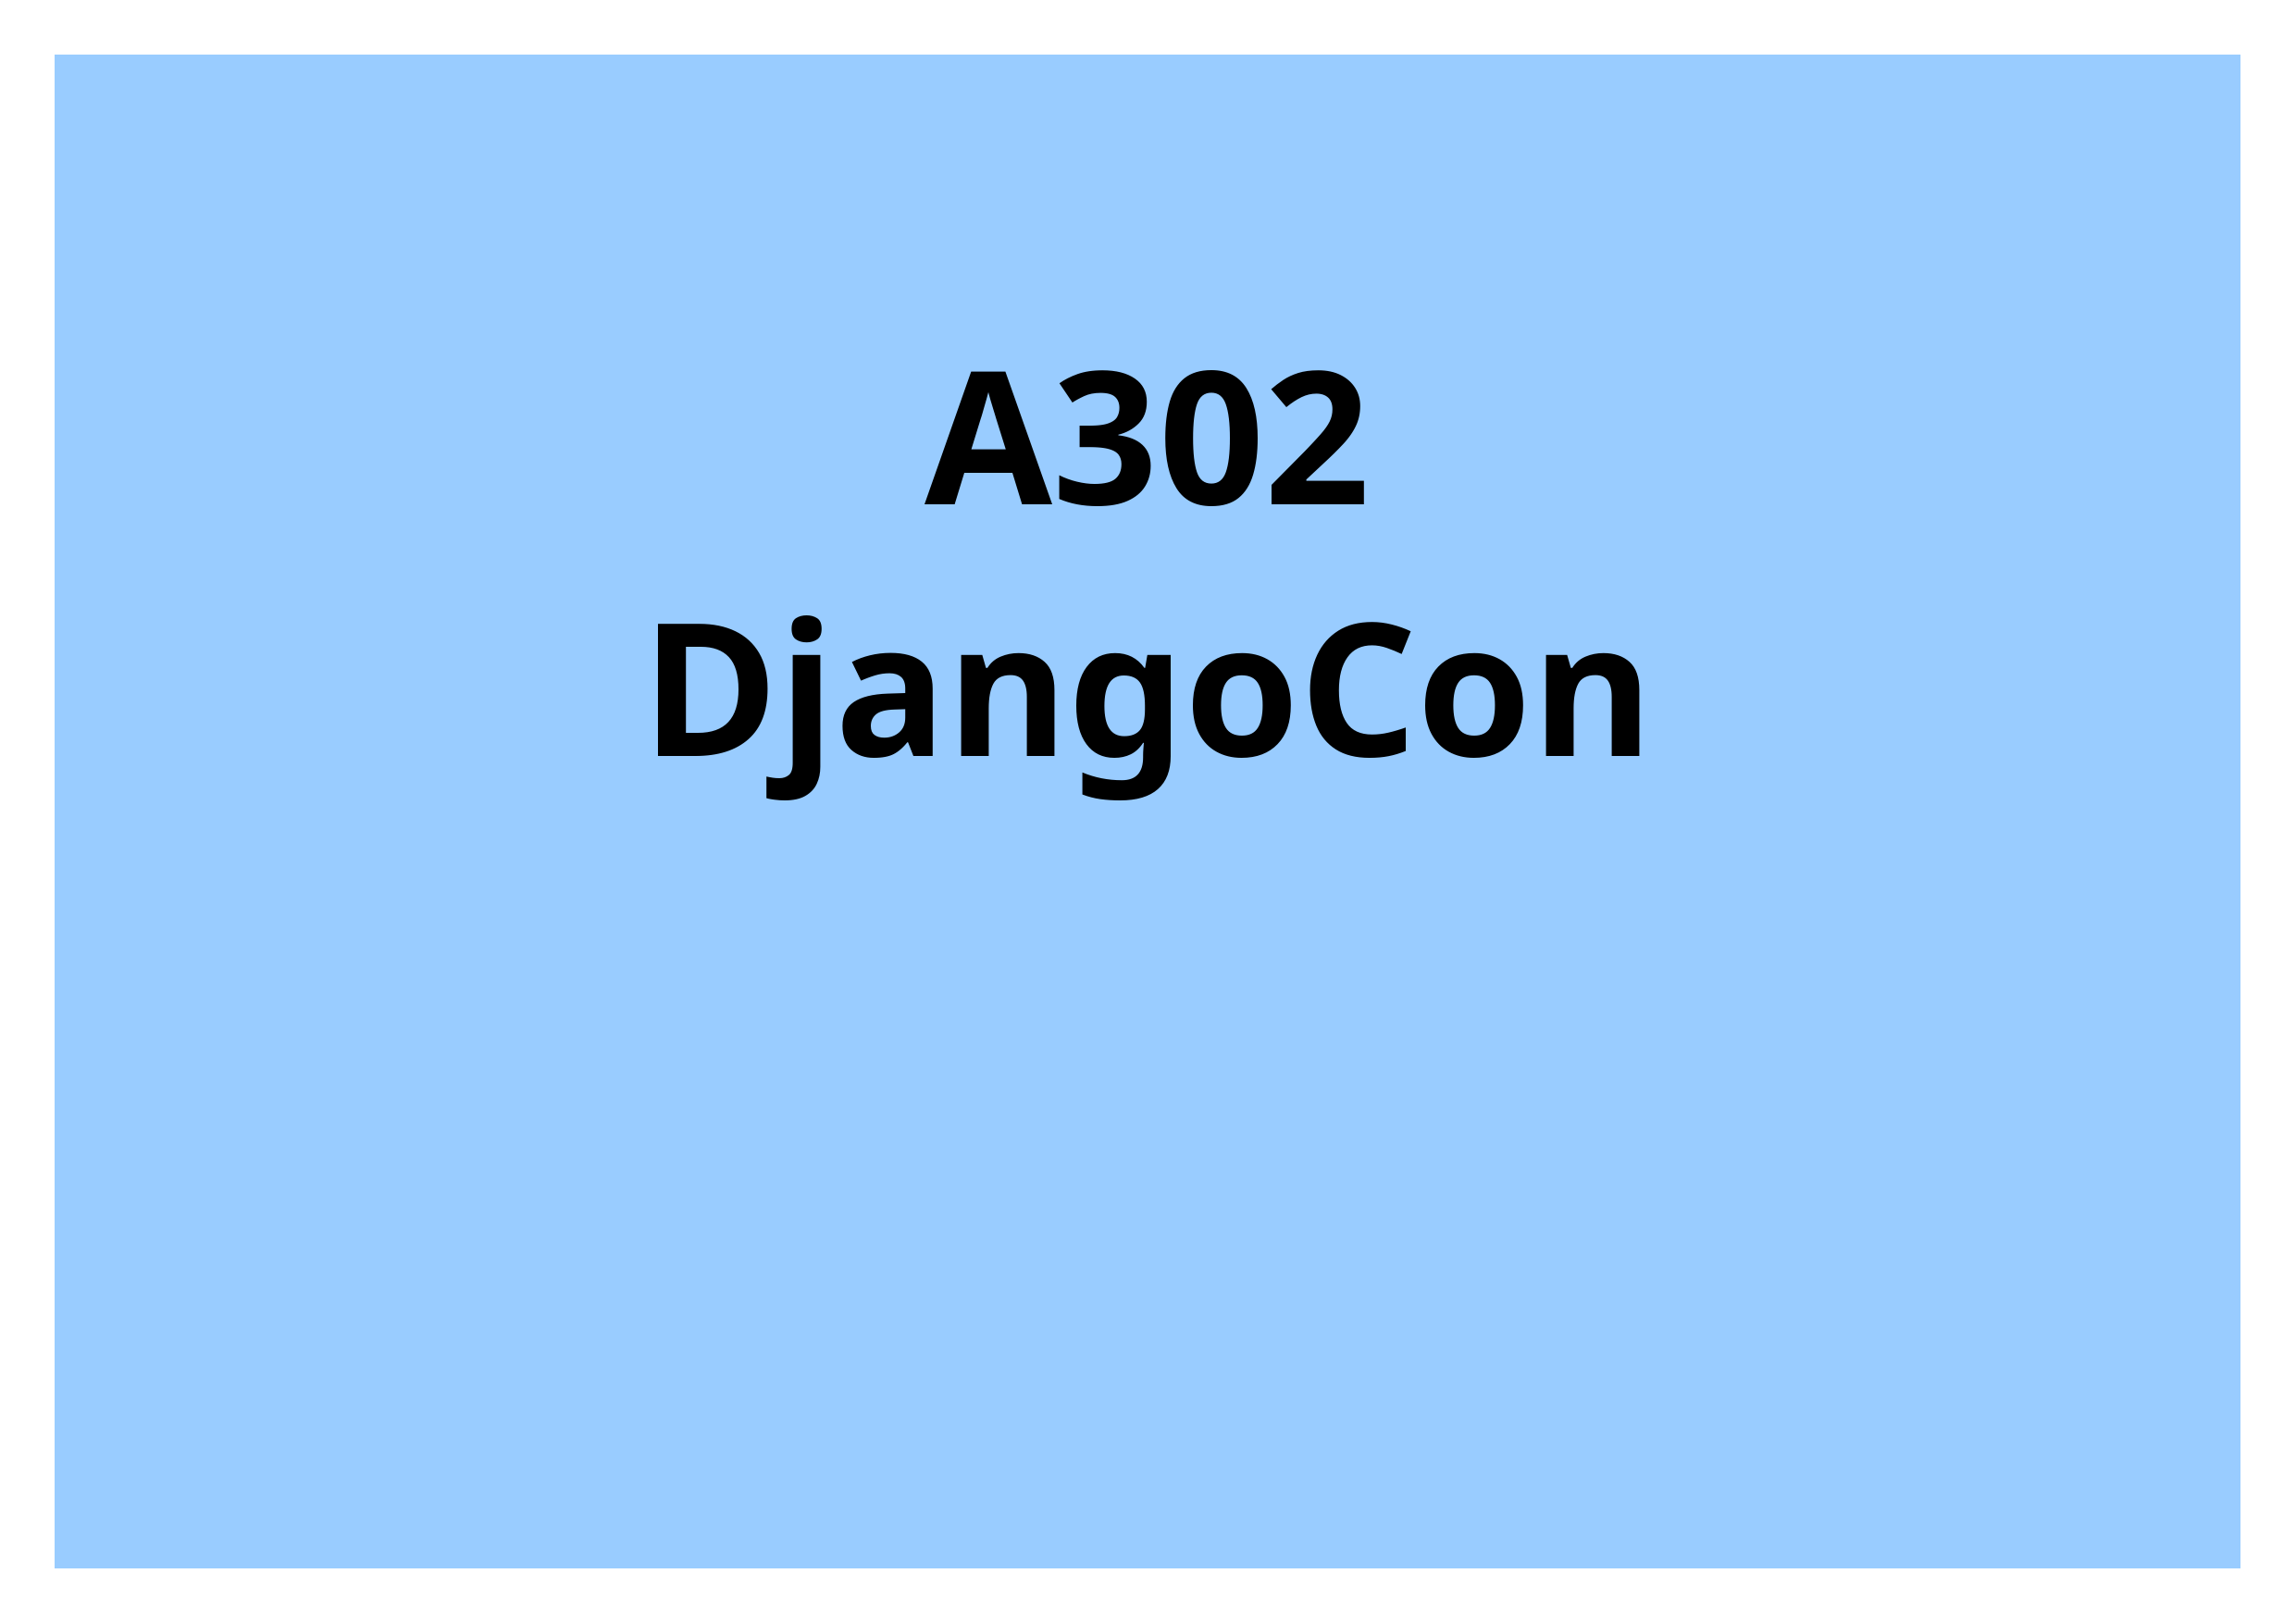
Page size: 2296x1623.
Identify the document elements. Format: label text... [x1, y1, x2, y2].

text DjangoCon [55, 559, 2240, 811]
text A302 [55, 306, 2240, 559]
